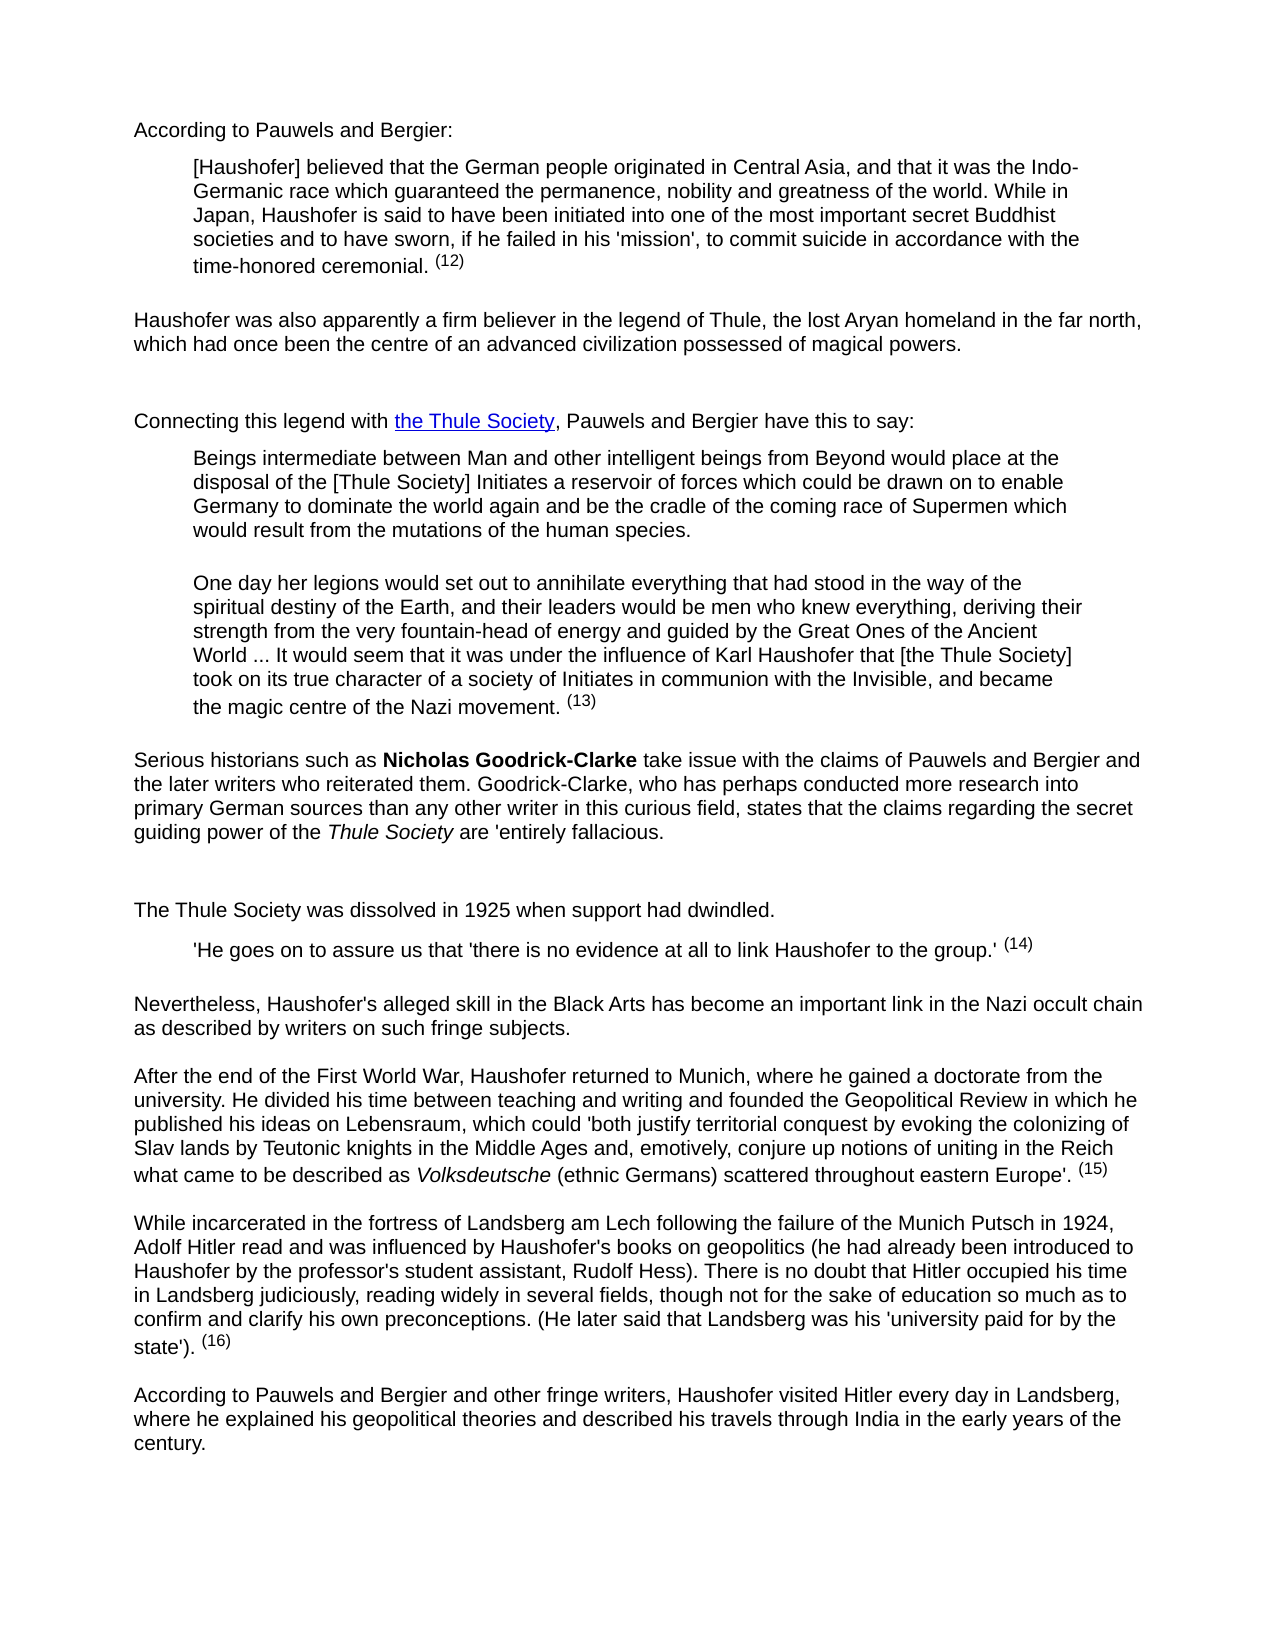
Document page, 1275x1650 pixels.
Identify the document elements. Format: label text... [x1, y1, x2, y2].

text 'He goes on to assure us that 'there is no evidence at all to link Haushofer to the group.' (14) [193, 934, 1088, 962]
text [Haushofer] believed that the German people originated in Central Asia, and that it was the Indo-Germanic race which guaranteed the permanence, nobility and greatness of the world. While in Japan, Haushofer is said to have been initiated into one of the most important secret Buddhist societies and to have sworn, if he failed in his 'mission', to commit suicide in accordance with the time-honored ceremonial. (12) [193, 154, 1088, 278]
text Nevertheless, Haushofer's alleged skill in the Black Arts has become an important link in the Nazi occult chain as described by writers on such fringe subjects. After the end of the First World War, Haushofer returned to Munich, where he gained a doctorate from the university. He divided his time between teaching and writing and founded the Geopolitical Review in which he published his ideas on Lebensraum, which could 'both justify territorial conquest by evoking the colonizing of Slav lands by Teutonic knights in the Middle Ages and, emotively, conjure up notions of uniting in the Reich what came to be described as Volksdeutsche (ethnic Germans) scattered throughout eastern Europe'. (15) While incarcerated in the fortress of Landsberg am Lech following the failure of the Munich Putsch in 1924, Adolf Hitler read and was influenced by Haushofer's books on geopolitics (he had already been introduced to Haushofer by the professor's student assistant, Rudolf Hess). There is no doubt that Hitler occupied his time in Landsberg judiciously, reading widely in several fields, though not for the sake of education so much as to confirm and clarify his own preconceptions. (He later said that Landsberg was his 'university paid for by the state'). (16) According to Pauwels and Bergier and other fringe writers, Haushofer visited Hitler every day in Landsberg, where he explained his geopolitical theories and described his travels through India in the early years of the century. [134, 992, 1147, 1454]
text Haushofer was also apparently a firm believer in the legend of Thule, the lost Aryan homeland in the far north, which had once been the centre of an advanced civilization possessed of magical powers. [134, 308, 1147, 356]
text Serious historians such as Nicholas Goodrick-Clarke take issue with the claims of Pauwels and Bergier and the later writers who reiterated them. Goodrick-Clarke, who has perhaps conducted more research into primary German sources than any other writer in this curious field, states that the claims regarding the secret guiding power of the Thule Society are 'entirely fallacious. [134, 748, 1147, 844]
text One day her legions would set out to annihilate everything that had stood in the way of the spiritual destiny of the Earth, and their leaders would be men who knew everything, deriving their strength from the very fountain-head of energy and guided by the Great Ones of the Ancient World ... It would seem that it was under the influence of Karl Haushofer that [the Thule Society] took on its true character of a society of Initiates in communion with the Invisible, and became the magic centre of the Nazi movement. (13) [193, 571, 1088, 719]
text Connecting this legend with the Thule Society, Pauwels and Bergier have this to say: [134, 409, 1147, 433]
text The Thule Society was dissolved in 1925 when support had dwindled. [134, 898, 1147, 922]
text According to Pauwels and Bergier: [134, 118, 1147, 142]
text Beings intermediate between Man and other intelligent beings from Beyond would place at the disposal of the [Thule Society] Initiates a reservoir of forces which could be drawn on to enable Germany to dominate the world again and be the cradle of the coming race of Supermen which would result from the mutations of the human species. [193, 446, 1088, 542]
